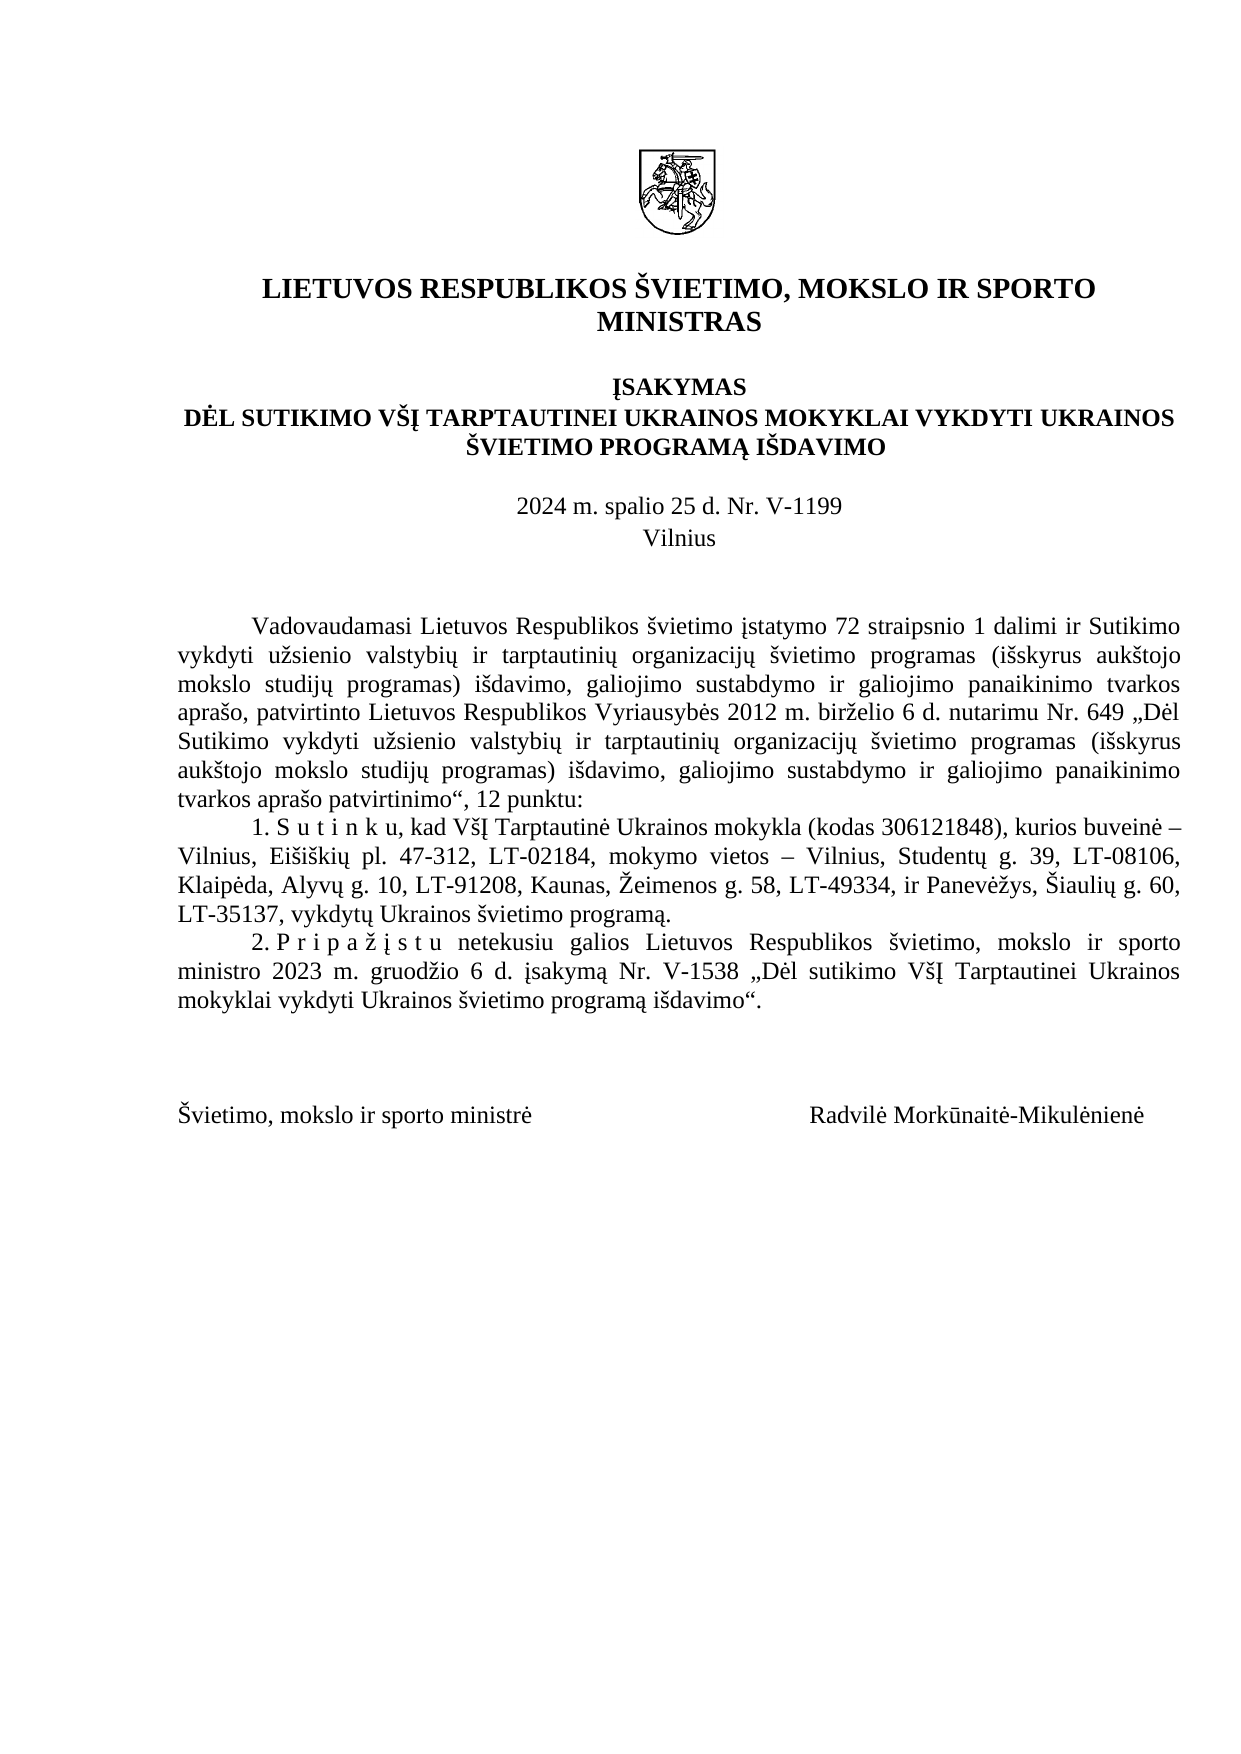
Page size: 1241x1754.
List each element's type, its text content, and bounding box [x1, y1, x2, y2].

text Švietimo, mokslo ir sporto ministrė Radvilė Morkūnaitė-Mikulėnienė [177, 1100, 1181, 1129]
text Vadovaudamasi Lietuvos Respublikos švietimo įstatymo 72 straipsnio 1 dalimi ir Sutikimo vykdyti užsienio valstybių ir tarptautinių organizacijų švietimo programas (išskyrus aukštojo mokslo studijų programas) išdavimo, galiojimo sustabdymo ir galiojimo panaikinimo tvarkos aprašo, patvirtinto Lietuvos Respublikos Vyriausybės 2012 m. birželio 6 d. nutarimu Nr. 649 „Dėl Sutikimo vykdyti užsienio valstybių ir tarptautinių organizacijų švietimo programas (išskyrus aukštojo mokslo studijų programas) išdavimo, galiojimo sustabdymo ir galiojimo panaikinimo tvarkos aprašo patvirtinimo“, 12 punktu: [177, 611, 1181, 812]
text DĖL SUTIKIMO VŠĮ tarptautinei ukrainos mokyklai VYKDYTI UKRAINOS ŠVIETIMO PROGRAMĄ IŠDAVIMO [177, 403, 1181, 460]
text ĮSAKYMAS [177, 372, 1181, 400]
text 2024 m. spalio 25 d. Nr. V-1199 [177, 491, 1181, 520]
text 1. Sutinku, kad VšĮ Tarptautinė Ukrainos mokykla (kodas 306121848), kurios buveinė – Vilnius, Eišiškių pl. 47-312, LT-02184, mokymo vietos – Vilnius, Studentų g. 39, LT-08106, Klaipėda, Alyvų g. 10, LT-91208, Kaunas, Žeimenos g. 58, LT-49334, ir Panevėžys, Šiaulių g. 60, LT-35137, vykdytų Ukrainos švietimo programą. [177, 812, 1181, 927]
text LIETUVOS RESPUBLIKOS ŠVIETIMO, MOKSLO IR SPORTO MINISTRAS [177, 271, 1181, 338]
subtitle Vilnius [177, 523, 1181, 551]
text 2. Pripažįstu netekusiu galios Lietuvos Respublikos švietimo, mokslo ir sporto ministro 2023 m. gruodžio 6 d. įsakymą Nr. V-1538 „Dėl sutikimo VšĮ Tarptautinei Ukrainos mokyklai vykdyti Ukrainos švietimo programą išdavimo“. [177, 927, 1181, 1014]
